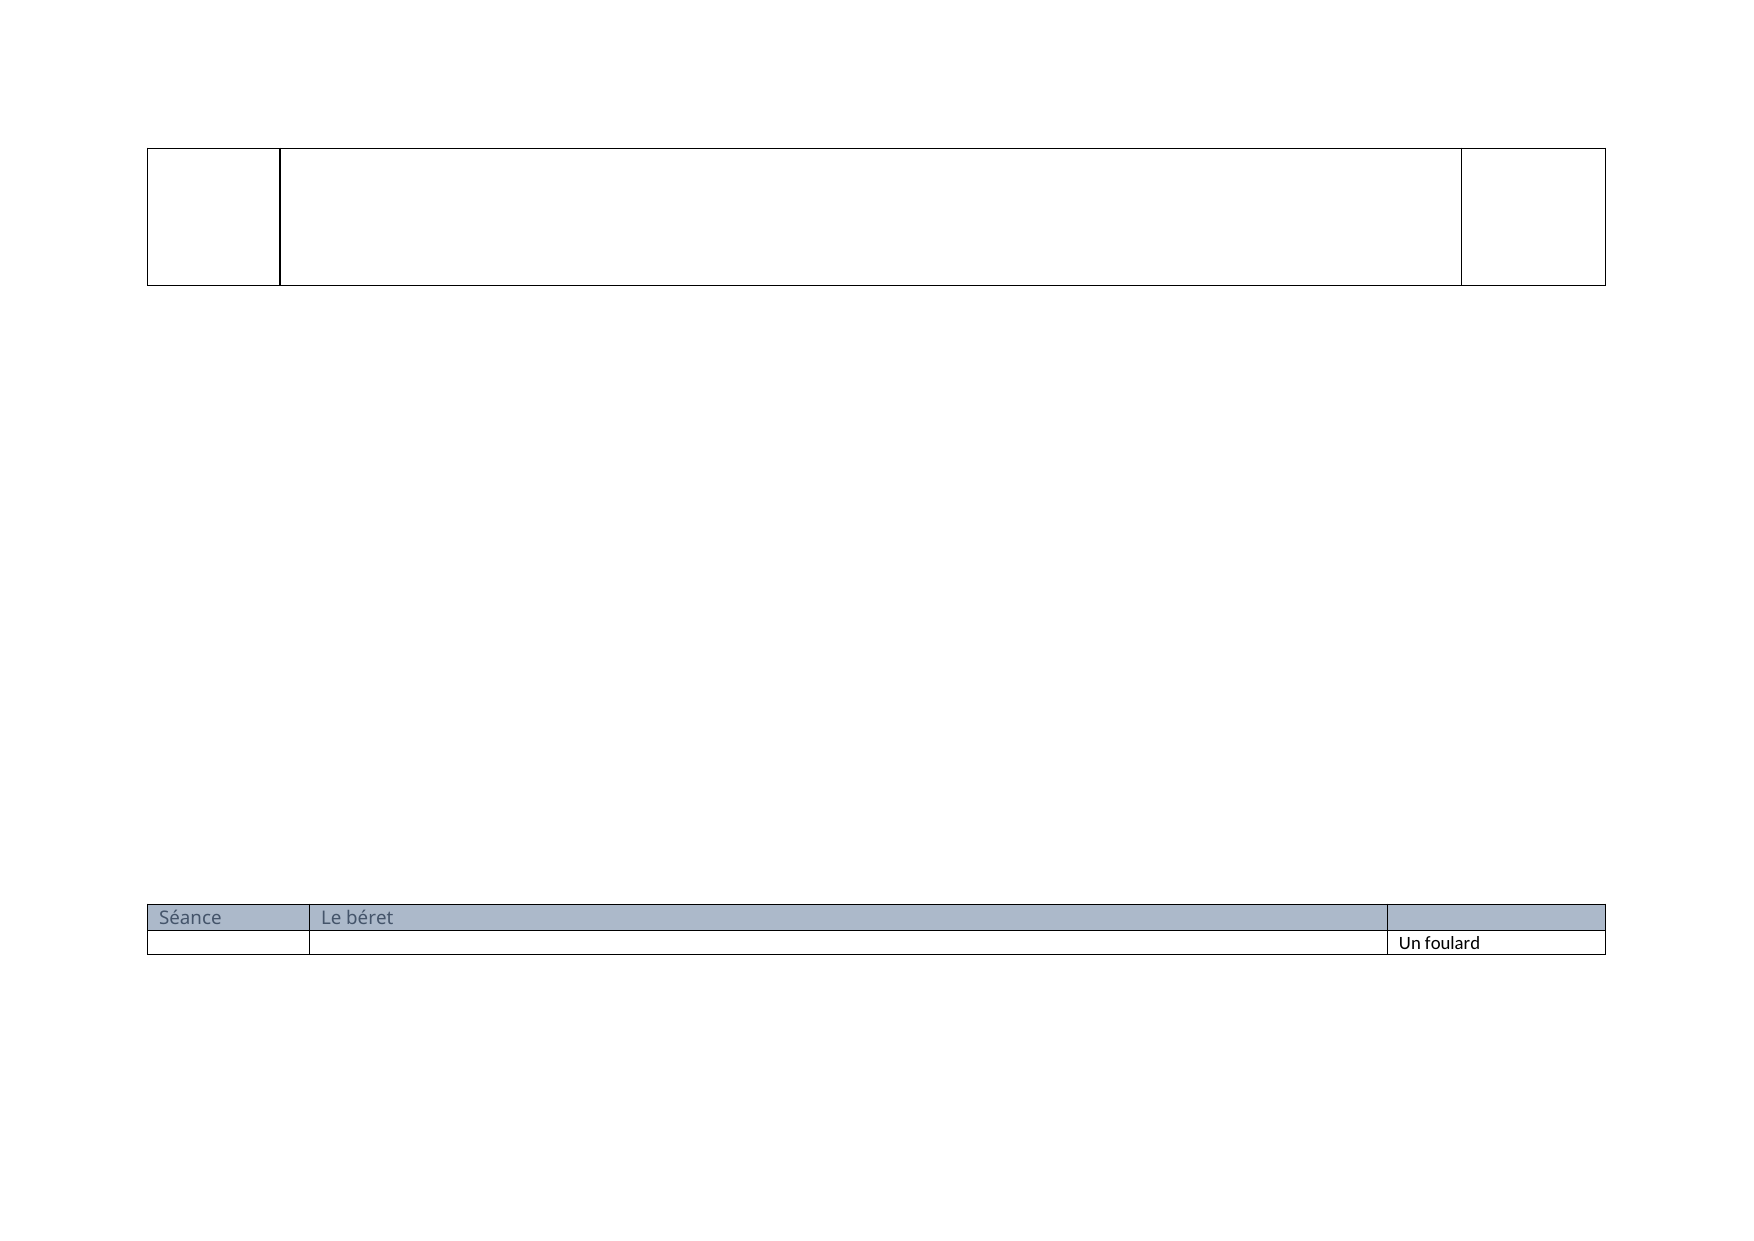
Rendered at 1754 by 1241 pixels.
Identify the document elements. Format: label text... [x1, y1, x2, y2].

table_cell Un foulard [1388, 931, 1605, 954]
table_cell [281, 149, 1461, 285]
table_cell [148, 149, 279, 285]
table_header [1388, 905, 1605, 930]
table_cell [148, 931, 309, 954]
table_cell [1462, 149, 1605, 285]
table_header Le béret [310, 905, 1387, 930]
table_header Séance [148, 905, 309, 930]
table_cell [310, 931, 1387, 954]
